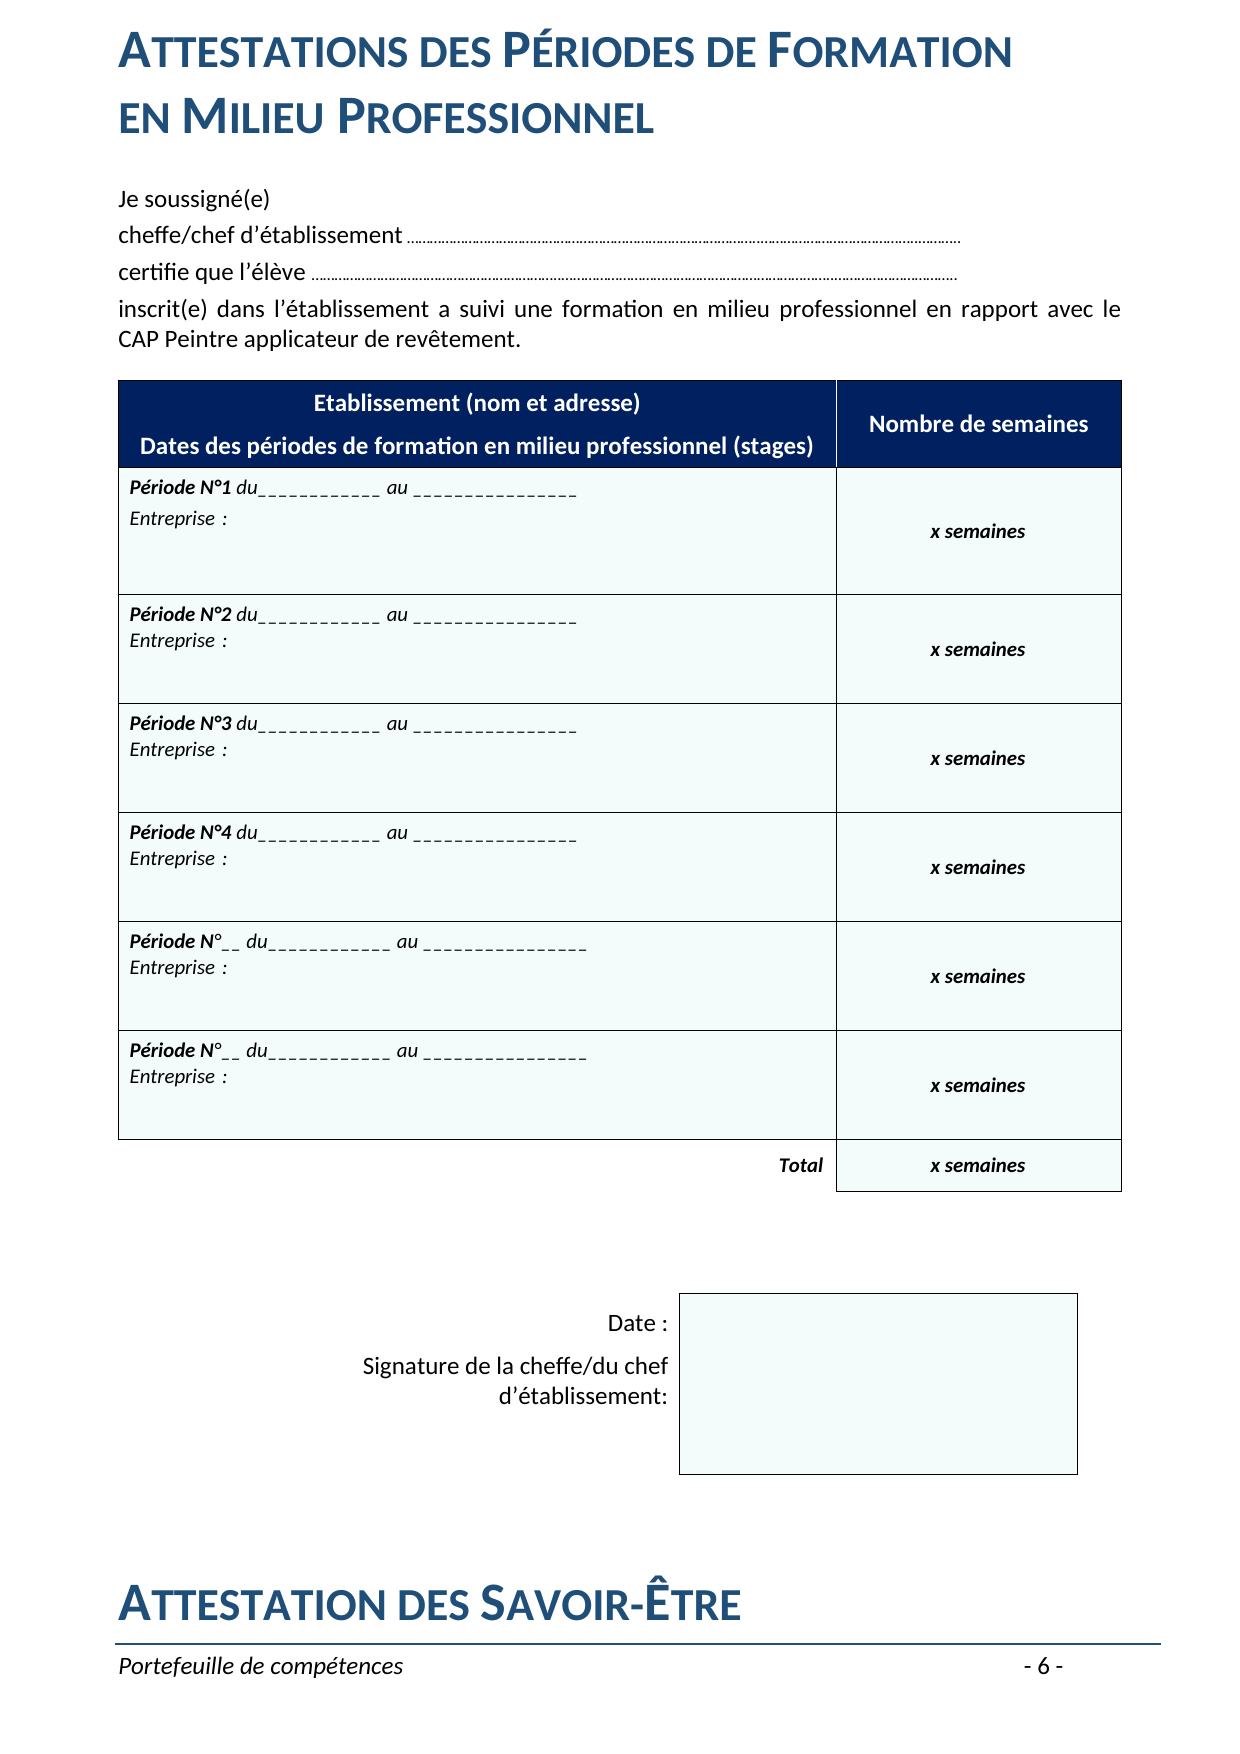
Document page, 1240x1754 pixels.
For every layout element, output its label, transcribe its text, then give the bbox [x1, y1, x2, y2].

table_header [680, 1294, 1077, 1474]
table_cell x semaines [837, 1031, 1121, 1139]
table_cell x semaines [837, 813, 1121, 921]
table_header Nombre de semaines [837, 381, 1121, 467]
table_cell Période N°4 du____________ au ________________ Entreprise : [119, 813, 836, 921]
table_cell x semaines [837, 468, 1121, 594]
text Je soussigné(e) [118, 183, 1122, 213]
table_cell Période N°2 du____________ au ________________ Entreprise : [119, 595, 836, 703]
table_cell x semaines [837, 1140, 1121, 1191]
table_cell Période N°1 du____________ au ________________ Entreprise : [119, 468, 836, 594]
table_cell x semaines [837, 922, 1121, 1030]
table_header Etablissement (nom et adresse) Dates des périodes de formation en milieu professionnel (stages) [119, 381, 836, 467]
table_cell x semaines [837, 595, 1121, 703]
table_cell x semaines [837, 704, 1121, 812]
text certifie que l’élève ………………………………………………………..……………………………………………………………..………………………….. [118, 256, 1122, 287]
text ATTESTATION DES SAVOIR-ÊTRE [118, 1567, 1122, 1633]
table_header Date : Signature de la cheffe/du chef d’établissement: [192, 1293, 679, 1474]
table_cell Période N°__ du____________ au ________________ Entreprise : [119, 922, 836, 1030]
table_cell Période N°3 du____________ au ________________ Entreprise : [119, 704, 836, 812]
text inscrit(e) dans l’établissement a suivi une formation en milieu professionnel en rapport avec le CAP Peintre applicateur de revêtement. [118, 293, 1122, 354]
text cheffe/chef d’établissement ………………………………………………………………………………..…………………………………..……….. [118, 219, 1122, 250]
text ATTESTATIONS DES PÉRIODES DE FORMATION [118, 15, 1122, 81]
table_cell Période N°__ du____________ au ________________ Entreprise : [119, 1031, 836, 1139]
text EN MILIEU PROFESSIONNEL [118, 81, 1122, 147]
table_cell Total [118, 1140, 836, 1191]
